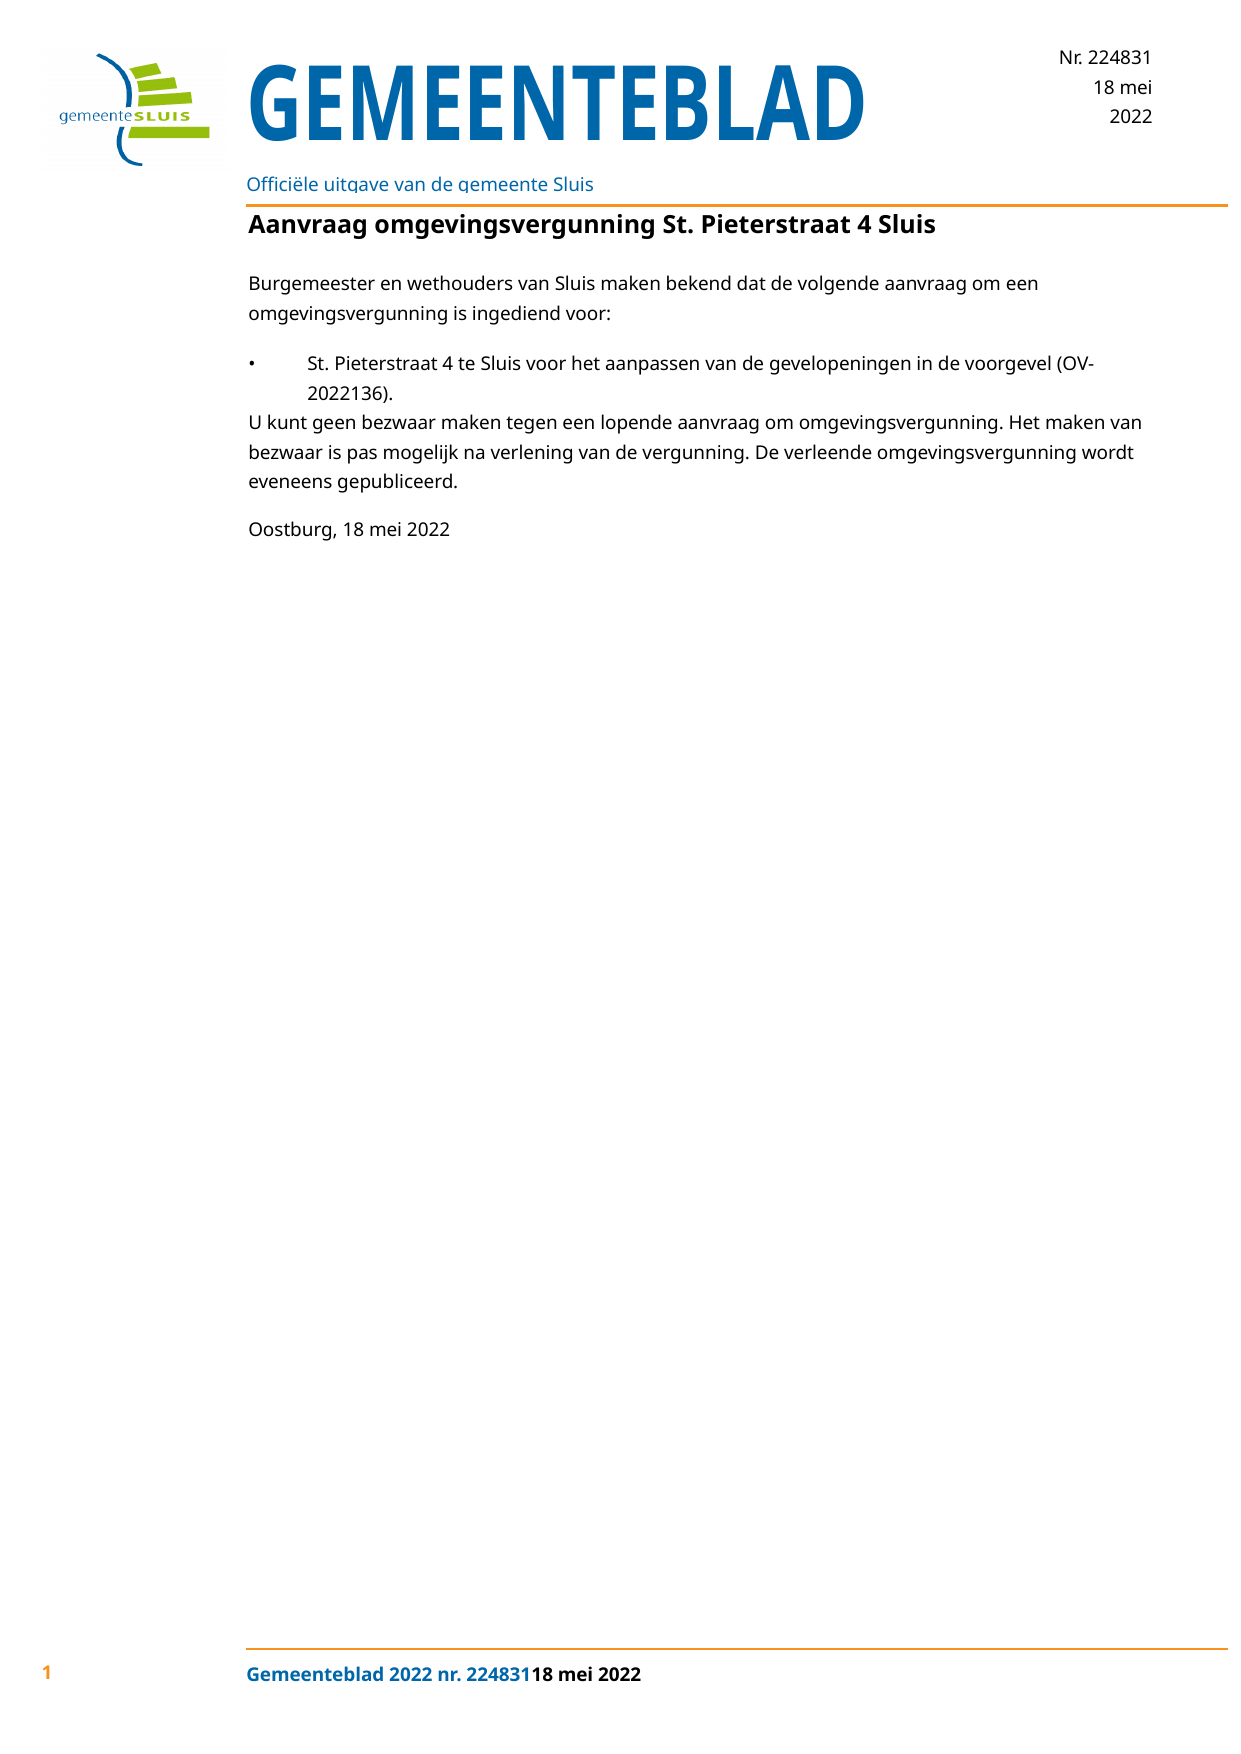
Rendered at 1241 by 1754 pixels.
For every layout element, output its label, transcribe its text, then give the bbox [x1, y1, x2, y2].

text Aanvraag omgevingsvergunning St. Pieterstraat 4 Sluis [248, 207, 1152, 241]
text Oostburg, 18 mei 2022 [248, 516, 1152, 542]
list St. Pieterstraat 4 te Sluis voor het aanpassen van de gevelopeningen in de voorgevel (OV-2022136). [248, 350, 1152, 406]
picture [41, 47, 231, 172]
text U kunt geen bezwaar maken tegen een lopende aanvraag om omgevingsvergunning. Het maken van bezwaar is pas mogelijk na verlening van de vergunning. De verleende omgevingsvergunning wordt eveneens gepubliceerd. [248, 409, 1152, 494]
text Burgemeester en wethouders van Sluis maken bekend dat de volgende aanvraag om een omgevingsvergunning is ingediend voor: [248, 270, 1152, 326]
